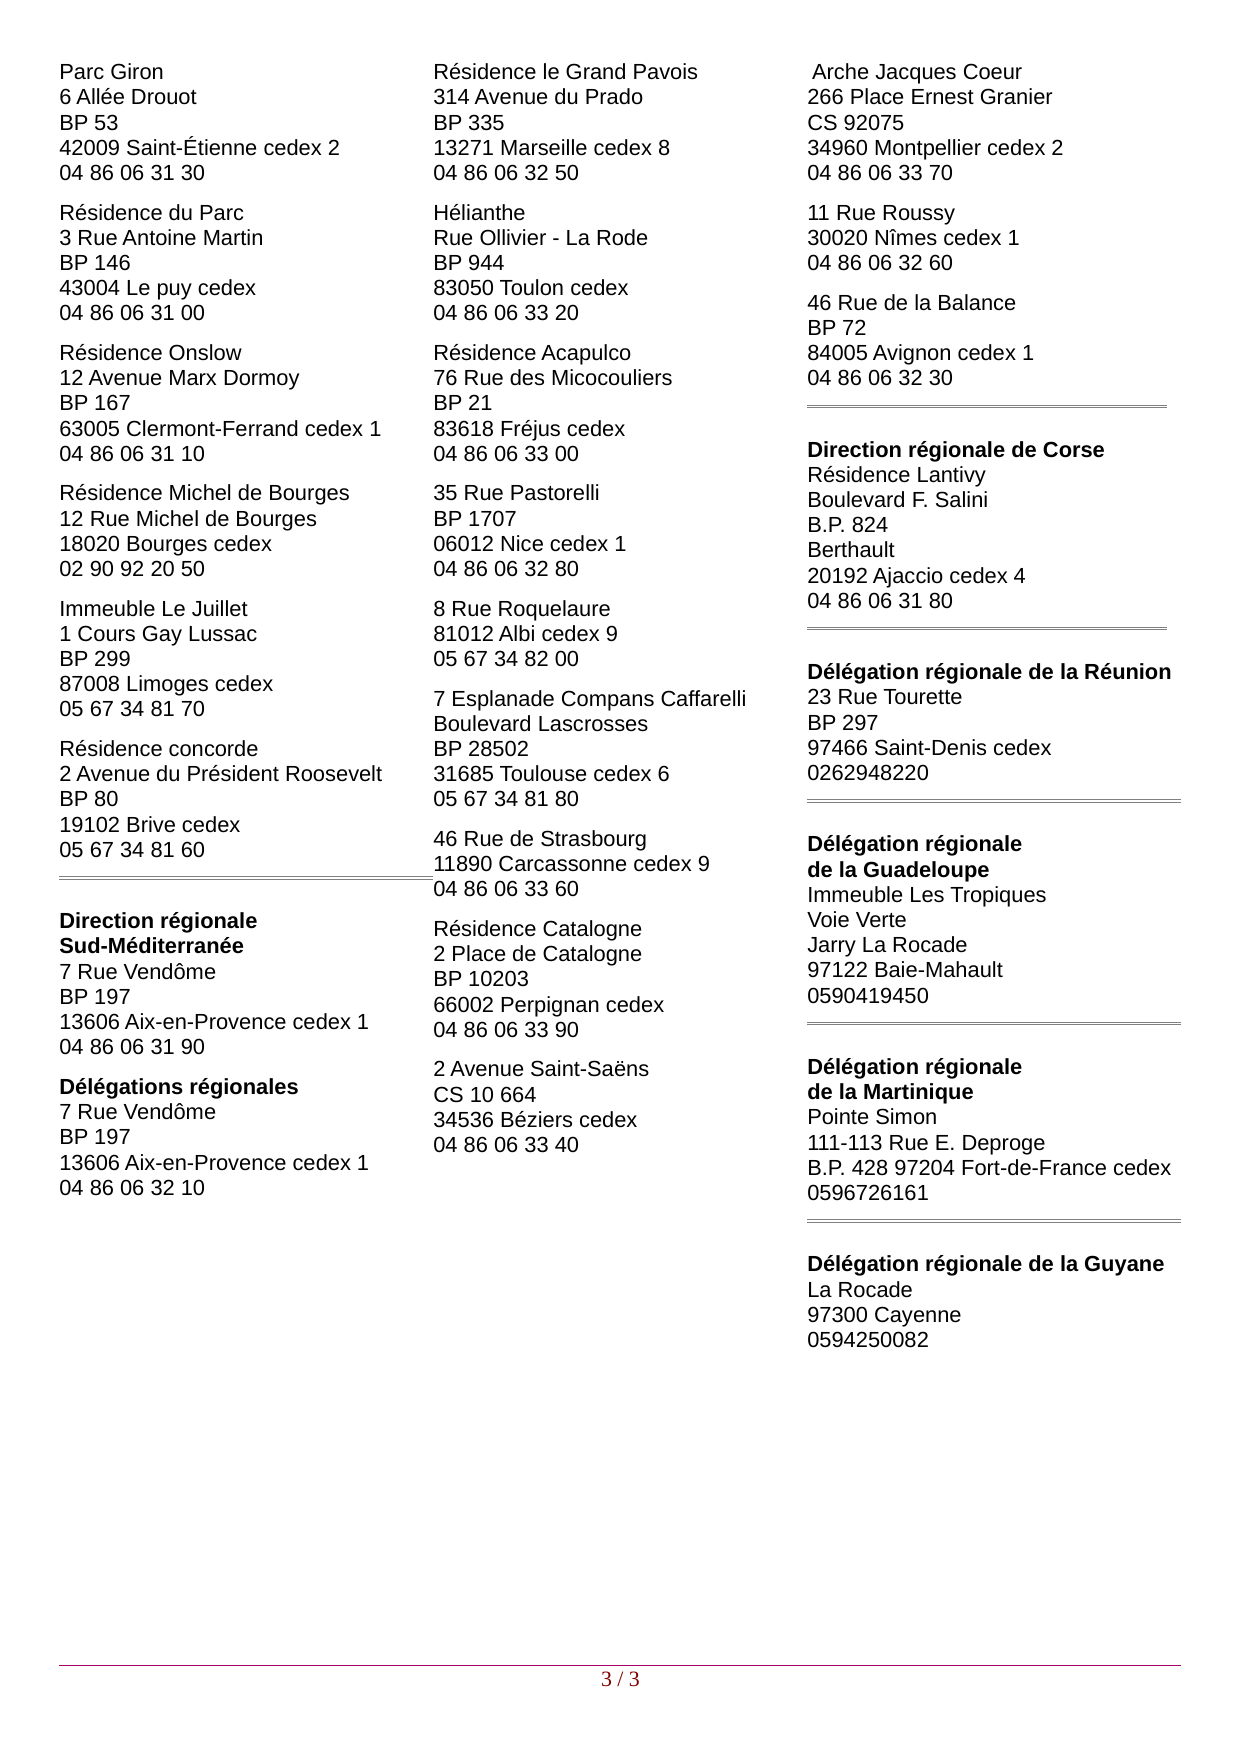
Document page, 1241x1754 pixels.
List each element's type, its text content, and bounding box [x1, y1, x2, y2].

text 18020 Bourges cedex [59, 531, 433, 556]
text Résidence concorde [59, 736, 433, 761]
text 87008 Limoges cedex [59, 671, 433, 696]
text 12 Rue Michel de Bourges [59, 506, 433, 531]
text Résidence Catalogne [433, 916, 807, 941]
text Parc Giron [59, 59, 433, 84]
text 0596726161 [807, 1180, 1181, 1205]
text 7 Rue Vendôme [59, 958, 433, 984]
text 7 Rue Vendôme [59, 1099, 433, 1124]
text CS 10 664 [433, 1082, 807, 1107]
text Boulevard F. Salini [807, 487, 1181, 512]
text 1 Cours Gay Lussac [59, 621, 433, 646]
text 2 Avenue du Président Roosevelt [59, 761, 433, 786]
text B.P. 824 [807, 512, 1181, 537]
text 04 86 06 31 10 [59, 441, 433, 466]
text 8 Rue Roquelaure [433, 596, 807, 621]
text 3 Rue Antoine Martin [59, 225, 433, 250]
text 97466 Saint-Denis cedex [807, 735, 1181, 760]
text Résidence Onslow [59, 340, 433, 365]
text BP 197 [59, 984, 433, 1009]
text 04 86 06 32 80 [433, 556, 807, 581]
text 05 67 34 81 60 [59, 837, 433, 862]
text BP 10203 [433, 966, 807, 992]
text 34960 Montpellier cedex 2 [807, 135, 1181, 160]
text 2 Place de Catalogne [433, 941, 807, 966]
text Pointe Simon [807, 1104, 1181, 1129]
text BP 167 [59, 390, 433, 416]
text 04 86 06 32 10 [59, 1174, 433, 1200]
text BP 335 [433, 109, 807, 135]
text La Rocade [807, 1276, 1181, 1302]
text 05 67 34 82 00 [433, 646, 807, 671]
text BP 80 [59, 786, 433, 812]
text BP 299 [59, 646, 433, 671]
text 04 86 06 33 90 [433, 1017, 807, 1042]
text 12 Avenue Marx Dormoy [59, 365, 433, 390]
text 04 86 06 31 90 [59, 1034, 433, 1059]
text 20192 Ajaccio cedex 4 [807, 562, 1181, 588]
text Direction régionale Sud-Méditerranée [59, 908, 433, 958]
text 04 86 06 31 00 [59, 300, 433, 326]
text 04 86 06 32 30 [807, 365, 1181, 390]
text 42009 Saint-Étienne cedex 2 [59, 135, 433, 160]
text BP 197 [59, 1124, 433, 1149]
text 0594250082 [807, 1327, 1181, 1352]
text Résidence le Grand Pavois [433, 59, 807, 84]
text 83050 Toulon cedex [433, 275, 807, 300]
text BP 944 [433, 250, 807, 275]
text Immeuble Le Juillet [59, 596, 433, 621]
text 04 86 06 31 80 [807, 588, 1181, 613]
text 05 67 34 81 80 [433, 786, 807, 812]
text 04 86 06 33 40 [433, 1132, 807, 1157]
text 314 Avenue du Prado [433, 84, 807, 109]
text 34536 Béziers cedex [433, 1107, 807, 1132]
text Délégation régionale de la Guadeloupe [807, 831, 1181, 882]
text 97300 Cayenne [807, 1302, 1181, 1327]
text Rue Ollivier - La Rode [433, 225, 807, 250]
text 23 Rue Tourette [807, 684, 1181, 709]
text 46 Rue de la Balance [807, 289, 1181, 315]
text Voie Verte [807, 907, 1181, 932]
text BP 28502 [433, 736, 807, 761]
text 83618 Fréjus cedex [433, 416, 807, 441]
text B.P. 428 97204 Fort-de-France cedex [807, 1155, 1181, 1180]
text Immeuble Les Tropiques [807, 882, 1181, 907]
text Résidence du Parc [59, 199, 433, 225]
text Jarry La Rocade [807, 932, 1181, 957]
text 04 86 06 33 60 [433, 876, 807, 902]
text BP 1707 [433, 506, 807, 531]
text 84005 Avignon cedex 1 [807, 340, 1181, 365]
text Délégation régionale de la Réunion [807, 659, 1181, 684]
text 13606 Aix-en-Provence cedex 1 [59, 1149, 433, 1174]
text 02 90 92 20 50 [59, 556, 433, 581]
text 06012 Nice cedex 1 [433, 531, 807, 556]
text 31685 Toulouse cedex 6 [433, 761, 807, 786]
text 19102 Brive cedex [59, 812, 433, 837]
text de la Martinique [807, 1079, 1181, 1104]
text 0262948220 [807, 760, 1181, 785]
text 13606 Aix-en-Provence cedex 1 [59, 1009, 433, 1034]
text 04 86 06 31 30 [59, 160, 433, 185]
text 04 86 06 33 00 [433, 441, 807, 466]
text 46 Rue de Strasbourg [433, 826, 807, 851]
text 76 Rue des Micocouliers [433, 365, 807, 390]
text Berthault [807, 537, 1181, 562]
text 11 Rue Roussy [807, 199, 1181, 225]
text 97122 Baie-Mahault [807, 957, 1181, 982]
text 43004 Le puy cedex [59, 275, 433, 300]
text Résidence Michel de Bourges [59, 480, 433, 506]
text BP 53 [59, 109, 433, 135]
text Arche Jacques Coeur [807, 59, 1181, 84]
text 2 Avenue Saint-Saëns [433, 1056, 807, 1082]
text 63005 Clermont-Ferrand cedex 1 [59, 416, 433, 441]
text Délégations régionales [59, 1074, 433, 1099]
text 35 Rue Pastorelli [433, 480, 807, 506]
text 04 86 06 33 20 [433, 300, 807, 326]
text CS 92075 [807, 109, 1181, 135]
text Résidence Acapulco [433, 340, 807, 365]
text 11890 Carcassonne cedex 9 [433, 851, 807, 876]
text 04 86 06 33 70 [807, 160, 1181, 185]
text 13271 Marseille cedex 8 [433, 135, 807, 160]
text 05 67 34 81 70 [59, 696, 433, 722]
text Hélianthe [433, 199, 807, 225]
text 81012 Albi cedex 9 [433, 621, 807, 646]
text 0590419450 [807, 982, 1181, 1008]
text 266 Place Ernest Granier [807, 84, 1181, 109]
text 04 86 06 32 60 [807, 250, 1181, 275]
text Délégation régionale de la Guyane [807, 1251, 1181, 1276]
text Direction régionale de Corse Résidence Lantivy [807, 436, 1181, 487]
text BP 72 [807, 315, 1181, 340]
text 7 Esplanade Compans Caffarelli [433, 686, 807, 711]
text BP 297 [807, 709, 1181, 735]
text Délégation régionale [807, 1054, 1181, 1079]
text 6 Allée Drouot [59, 84, 433, 109]
text BP 21 [433, 390, 807, 416]
text 66002 Perpignan cedex [433, 992, 807, 1017]
text Boulevard Lascrosses [433, 711, 807, 736]
text 111-113 Rue E. Deproge [807, 1129, 1181, 1155]
text 04 86 06 32 50 [433, 160, 807, 185]
text 30020 Nîmes cedex 1 [807, 225, 1181, 250]
text BP 146 [59, 250, 433, 275]
